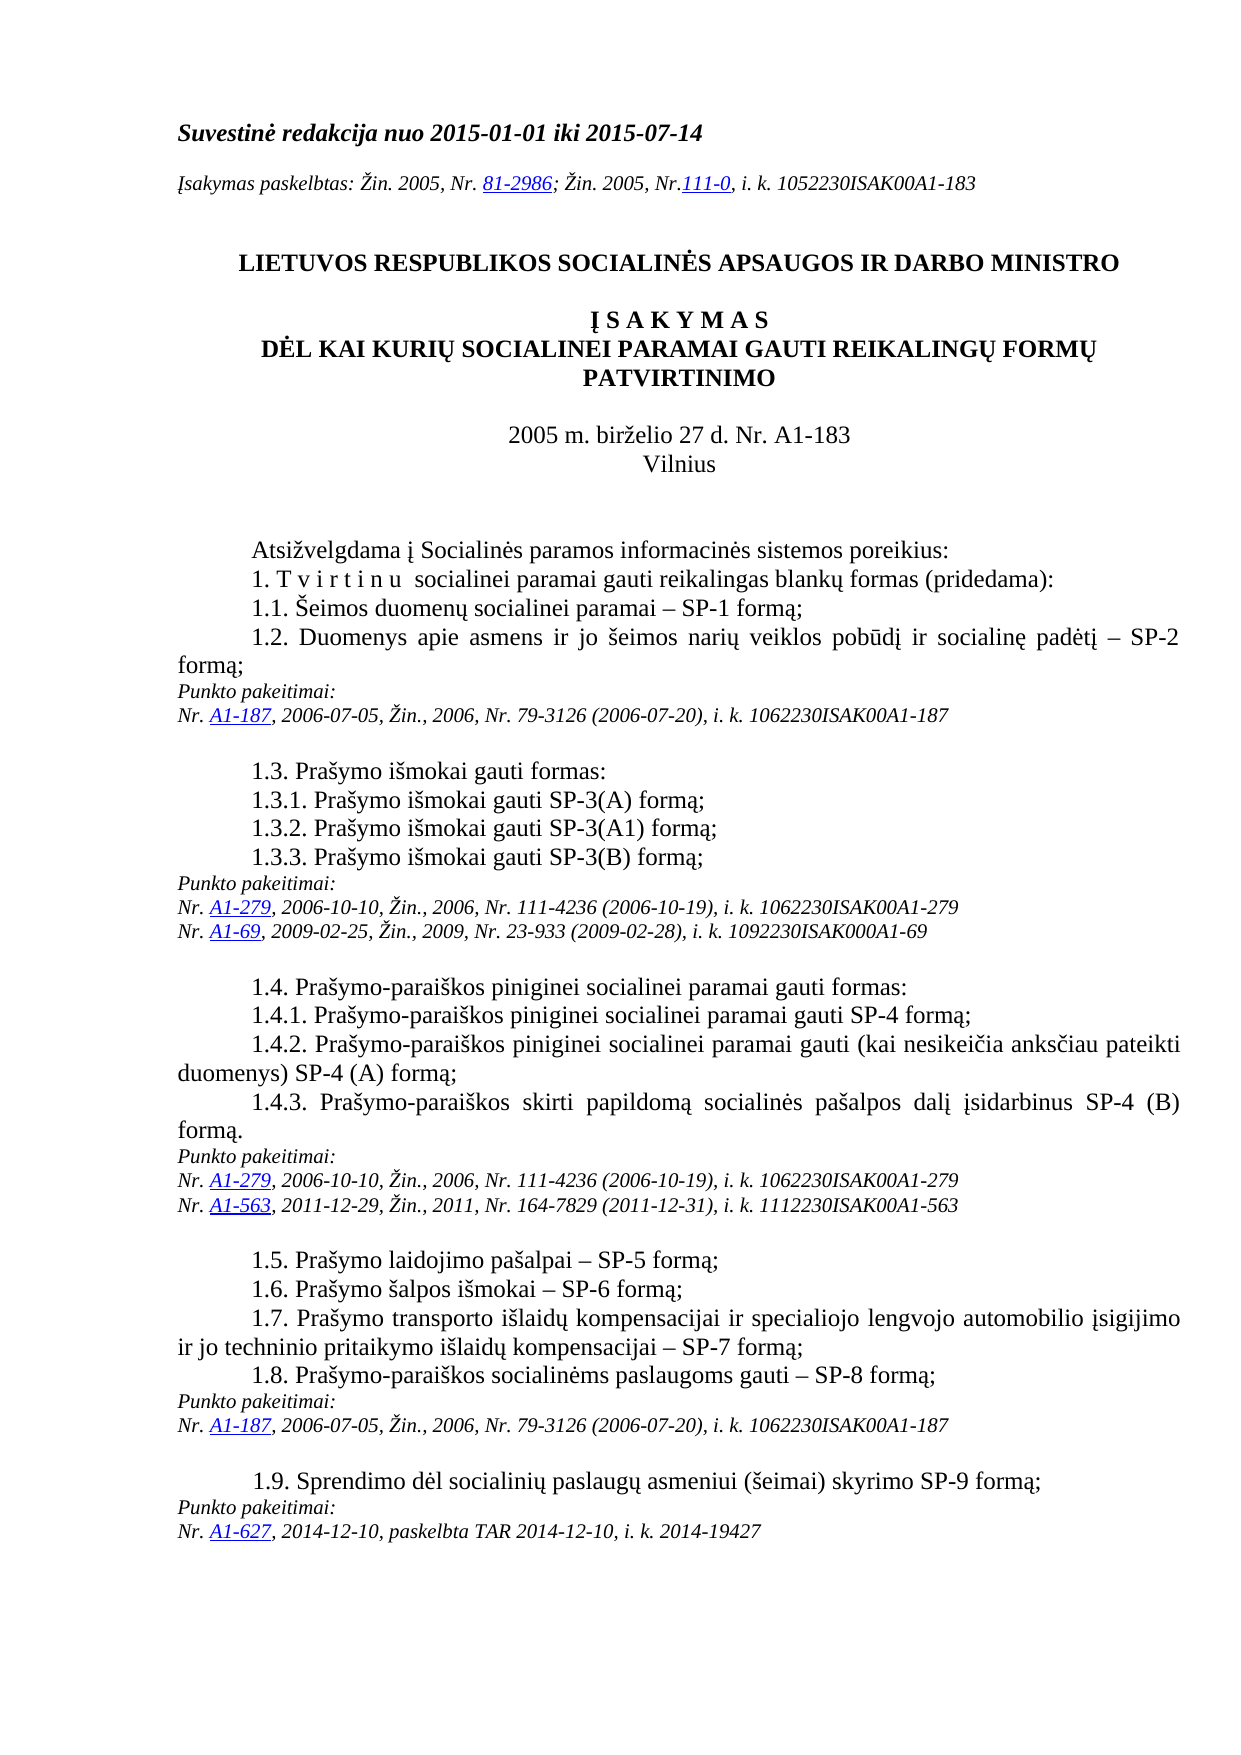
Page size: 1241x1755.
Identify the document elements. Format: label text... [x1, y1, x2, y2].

text 1.7. Prašymo transporto išlaidų kompensacijai ir specialiojo lengvojo automobilio įsigijimo ir jo techninio pritaikymo išlaidų kompensacijai – SP-7 formą; [177, 1303, 1181, 1360]
text 2005 m. birželio 27 d. Nr. A1-183 [177, 420, 1181, 449]
text Įsakymas paskelbtas: Žin. 2005, Nr. 81-2986; Žin. 2005, Nr.111-0, i. k. 1052230ISAK00A1-183 [177, 171, 1181, 195]
text 1.9. Sprendimo dėl socialinių paslaugų asmeniui (šeimai) skyrimo SP-9 formą; [177, 1466, 1181, 1495]
text LIETUVOS RESPUBLIKOS SOCIALINĖS APSAUGOS IR DARBO MINISTRO [177, 248, 1181, 277]
text 1.3.2. Prašymo išmokai gauti SP-3(A1) formą; [177, 813, 1181, 842]
text 1. Tvirtinu socialinei paramai gauti reikalingas blankų formas (pridedama): [177, 564, 1181, 593]
text 1.4.2. Prašymo-paraiškos piniginei socialinei paramai gauti (kai nesikeičia anksčiau pateikti duomenys) SP-4 (A) formą; [177, 1029, 1181, 1087]
text Punkto pakeitimai: [177, 1389, 1181, 1413]
text Nr. A1-187, 2006-07-05, Žin., 2006, Nr. 79-3126 (2006-07-20), i. k. 1062230ISAK00A1-187 [177, 1413, 1181, 1437]
text 1.4.3. Prašymo-paraiškos skirti papildomą socialinės pašalpos dalį įsidarbinus SP-4 (B) formą. [177, 1087, 1181, 1144]
text 1.4.1. Prašymo-paraiškos piniginei socialinei paramai gauti SP-4 formą; [177, 1001, 1181, 1029]
text DĖL KAI KURIŲ SOCIALINEI PARAMAI GAUTI REIKALINGŲ FORMŲ PATVIRTINIMO [177, 334, 1181, 392]
text Nr. A1-69, 2009-02-25, Žin., 2009, Nr. 23-933 (2009-02-28), i. k. 1092230ISAK000A1-69 [177, 919, 1181, 943]
text 1.4. Prašymo-paraiškos piniginei socialinei paramai gauti formas: [177, 972, 1181, 1001]
text Punkto pakeitimai: [177, 1495, 1181, 1519]
text 1.3.1. Prašymo išmokai gauti SP-3(A) formą; [177, 785, 1181, 813]
text 1.3.3. Prašymo išmokai gauti SP-3(B) formą; [177, 842, 1181, 871]
text Suvestinė redakcija nuo 2015-01-01 iki 2015-07-14 [177, 118, 1181, 147]
text Punkto pakeitimai: [177, 679, 1181, 703]
text Nr. A1-187, 2006-07-05, Žin., 2006, Nr. 79-3126 (2006-07-20), i. k. 1062230ISAK00A1-187 [177, 703, 1181, 727]
text 1.1. Šeimos duomenų socialinei paramai – SP-1 formą; [177, 593, 1181, 622]
text 1.5. Prašymo laidojimo pašalpai – SP-5 formą; [177, 1245, 1181, 1274]
text Punkto pakeitimai: [177, 1144, 1181, 1168]
text Nr. A1-279, 2006-10-10, Žin., 2006, Nr. 111-4236 (2006-10-19), i. k. 1062230ISAK00A1-279 [177, 895, 1181, 919]
text Vilnius [177, 449, 1181, 478]
text 1.8. Prašymo-paraiškos socialinėms paslaugoms gauti – SP-8 formą; [177, 1360, 1181, 1389]
text Nr. A1-563, 2011-12-29, Žin., 2011, Nr. 164-7829 (2011-12-31), i. k. 1112230ISAK00A1-563 [177, 1192, 1181, 1217]
text Nr. A1-279, 2006-10-10, Žin., 2006, Nr. 111-4236 (2006-10-19), i. k. 1062230ISAK00A1-279 [177, 1168, 1181, 1192]
text 1.3. Prašymo išmokai gauti formas: [177, 756, 1181, 785]
text Į S A K Y M A S [177, 305, 1181, 334]
text Punkto pakeitimai: [177, 871, 1181, 895]
text 1.6. Prašymo šalpos išmokai – SP-6 formą; [177, 1274, 1181, 1303]
text 1.2. Duomenys apie asmens ir jo šeimos narių veiklos pobūdį ir socialinę padėtį – SP-2 formą; [177, 622, 1181, 679]
text Atsižvelgdama į Socialinės paramos informacinės sistemos poreikius: [177, 535, 1181, 564]
text Nr. A1-627, 2014-12-10, paskelbta TAR 2014-12-10, i. k. 2014-19427 [177, 1519, 1181, 1543]
